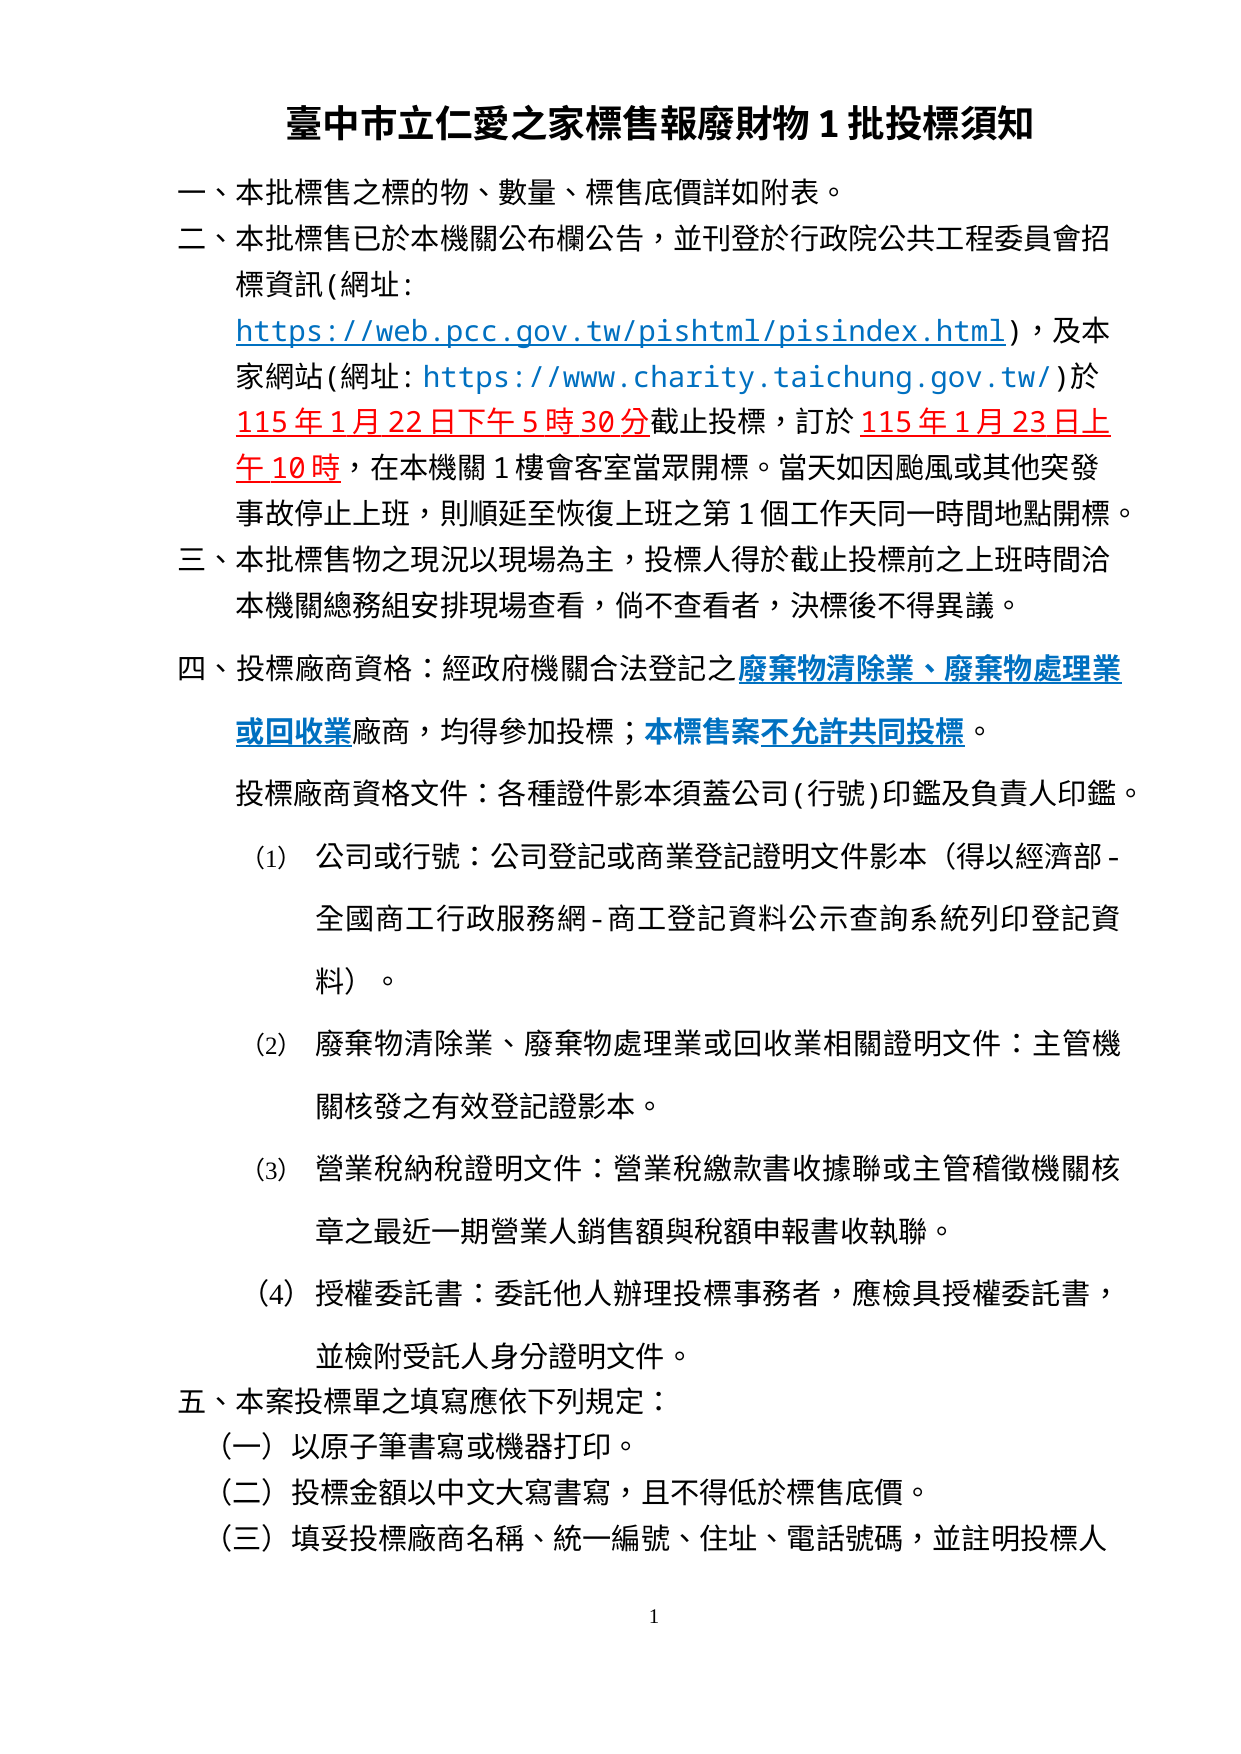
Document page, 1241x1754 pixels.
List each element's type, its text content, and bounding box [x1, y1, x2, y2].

text 四、投標廠商資格：經政府機關合法登記之廢棄物清除業、廢棄物處理業或回收業廠商，均得參加投標；本標售案不允許共同投標。 [177, 625, 1122, 750]
list 公司或行號：公司登記或商業登記證明文件影本（得以經濟部-全國商工行政服務網-商工登記資料公示查詢系統列印登記資料）。 [240, 813, 1122, 1000]
text （一）以原子筆書寫或機器打印。 [203, 1421, 1122, 1467]
list 廢棄物清除業、廢棄物處理業或回收業相關證明文件：主管機關核發之有效登記證影本。 [240, 1000, 1122, 1125]
text 一、本批標售之標的物、數量、標售底價詳如附表。 [177, 167, 1122, 213]
text （三）填妥投標廠商名稱、統一編號、住址、電話號碼，並註明投標人 [203, 1513, 1122, 1559]
text （二）投標金額以中文大寫書寫，且不得低於標售底價。 [203, 1467, 1122, 1513]
text 五、本案投標單之填寫應依下列規定： [177, 1375, 1122, 1421]
list 營業稅納稅證明文件：營業稅繳款書收據聯或主管稽徵機關核章之最近一期營業人銷售額與稅額申報書收執聯。 [240, 1125, 1122, 1250]
text 三、本批標售物之現況以現場為主，投標人得於截止投標前之上班時間洽本機關總務組安排現場查看，倘不查看者，決標後不得異議。 [177, 534, 1122, 625]
text 二、本批標售已於本機關公布欄公告，並刊登於行政院公共工程委員會招標資訊(網址: https://web.pcc.gov.tw/pishtml/pisindex.html)，及本家網站(網址: https://www.charity.taichung.gov.tw/)於115年1月22日下午5時30分截止投標，訂於115年1月23日上午10時，在本機關1樓會客室當眾開標。當天如因颱風或其他突發事故停止上班，則順延至恢復上班之第1個工作天同一時間地點開標。 [177, 213, 1122, 534]
text 臺中巿立仁愛之家標售報廢財物1批投標須知 [198, 96, 1122, 148]
list 授權委託書：委託他人辦理投標事務者，應檢具授權委託書，並檢附受託人身分證明文件。 [240, 1250, 1122, 1375]
text 投標廠商資格文件：各種證件影本須蓋公司(行號)印鑑及負責人印鑑。 [235, 750, 1122, 813]
